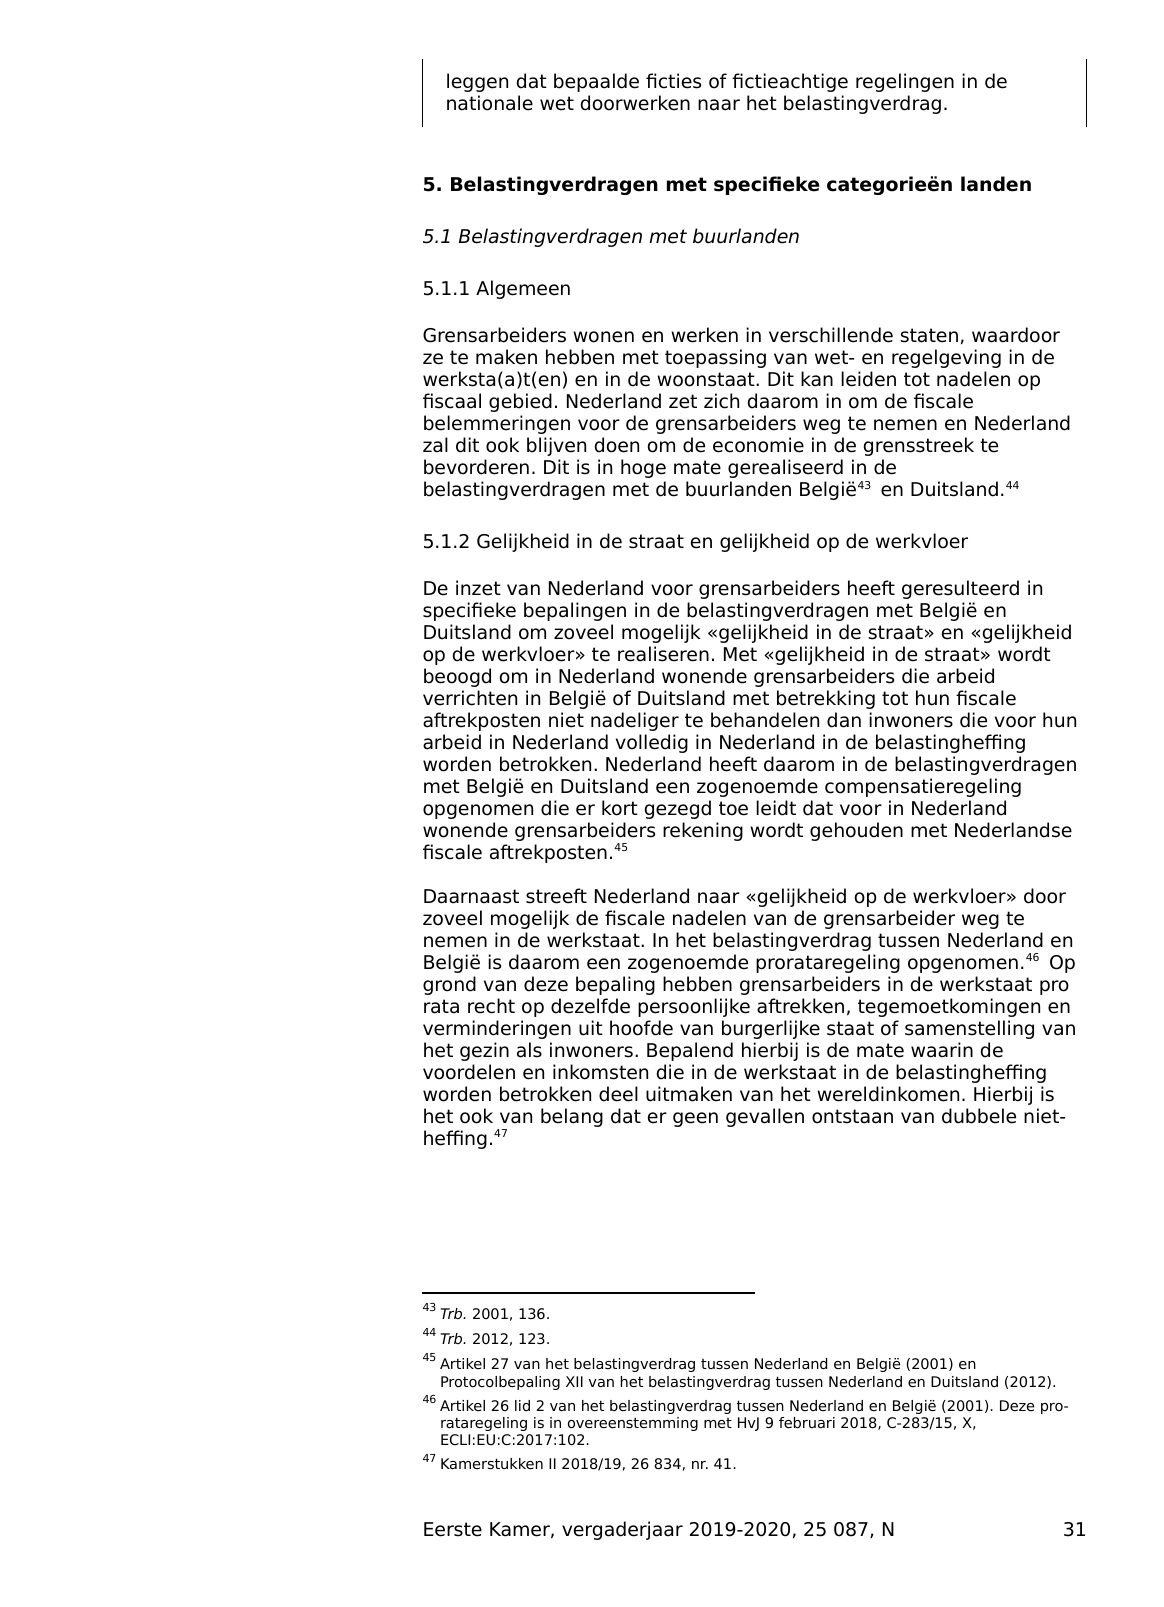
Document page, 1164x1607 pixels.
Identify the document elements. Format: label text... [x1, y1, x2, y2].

text Daarnaast streeft Nederland naar «gelijkheid op de werkvloer» door zoveel mogelijk de fiscale nadelen van de grensarbeider weg te nemen in de werkstaat. In het belastingverdrag tussen Nederland en België is daarom een zogenoemde prorataregeling opgenomen. Op grond van deze bepaling hebben grensarbeiders in de werkstaat pro rata recht op dezelfde persoonlijke aftrekken, tegemoetkomingen en verminderingen uit hoofde van burgerlijke staat of samenstelling van het gezin als inwoners. Bepalend hierbij is de mate waarin de voordelen en inkomsten die in de werkstaat in de belastingheffing worden betrokken deel uitmaken van het wereldinkomen. Hierbij is het ook van belang dat er geen gevallen ontstaan van dubbele niet-heffing. [422, 886, 1087, 1150]
subtitle 5.1.1 Algemeen [422, 278, 1087, 300]
text Trb. 2001, 136. [422, 1302, 1087, 1324]
text Artikel 26 lid 2 van het belastingverdrag tussen Nederland en België (2001). Deze pro-rataregeling is in overeenstemming met HvJ 9 februari 2018, C-283/15, X, ECLI:EU:C:2017:102. [422, 1393, 1087, 1449]
text Kamerstukken II 2018/19, 26 834, nr. 41. [422, 1452, 1087, 1474]
text De inzet van Nederland voor grensarbeiders heeft geresulteerd in specifieke bepalingen in de belastingverdragen met België en Duitsland om zoveel mogelijk «gelijkheid in de straat» en «gelijkheid op de werkvloer» te realiseren. Met «gelijkheid in de straat» wordt beoogd om in Nederland wonende grensarbeiders die arbeid verrichten in België of Duitsland met betrekking tot hun fiscale aftrekposten niet nadeliger te behandelen dan inwoners die voor hun arbeid in Nederland volledig in Nederland in de belastingheffing worden betrokken. Nederland heeft daarom in de belastingverdragen met België en Duitsland een zogenoemde compensatieregeling opgenomen die er kort gezegd toe leidt dat voor in Nederland wonende grensarbeiders rekening wordt gehouden met Nederlandse fiscale aftrekposten. [422, 578, 1087, 864]
text Trb. 2012, 123. [422, 1327, 1087, 1349]
text Grensarbeiders wonen en werken in verschillende staten, waardoor ze te maken hebben met toepassing van wet- en regelgeving in de werksta(a)t(en) en in de woonstaat. Dit kan leiden tot nadelen op fiscaal gebied. Nederland zet zich daarom in om de fiscale belemmeringen voor de grensarbeiders weg te nemen en Nederland zal dit ook blijven doen om de economie in de grensstreek te bevorderen. Dit is in hoge mate gerealiseerd in de belastingverdragen met de buurlanden België en Duitsland. [422, 325, 1087, 501]
subtitle 5.1.2 Gelijkheid in de straat en gelijkheid op de werkvloer [422, 531, 1087, 553]
table_header leggen dat bepaalde ficties of fictieachtige regelingen in de nationale wet doorwerken naar het belastingverdrag. [423, 59, 1086, 127]
subtitle 5.1 Belastingverdragen met buurlanden [422, 226, 1087, 248]
subtitle 5. Belastingverdragen met specifieke categorieën landen [422, 174, 1087, 196]
text Artikel 27 van het belastingverdrag tussen Nederland en België (2001) en Protocolbepaling XII van het belastingverdrag tussen Nederland en Duitsland (2012). [422, 1352, 1087, 1391]
